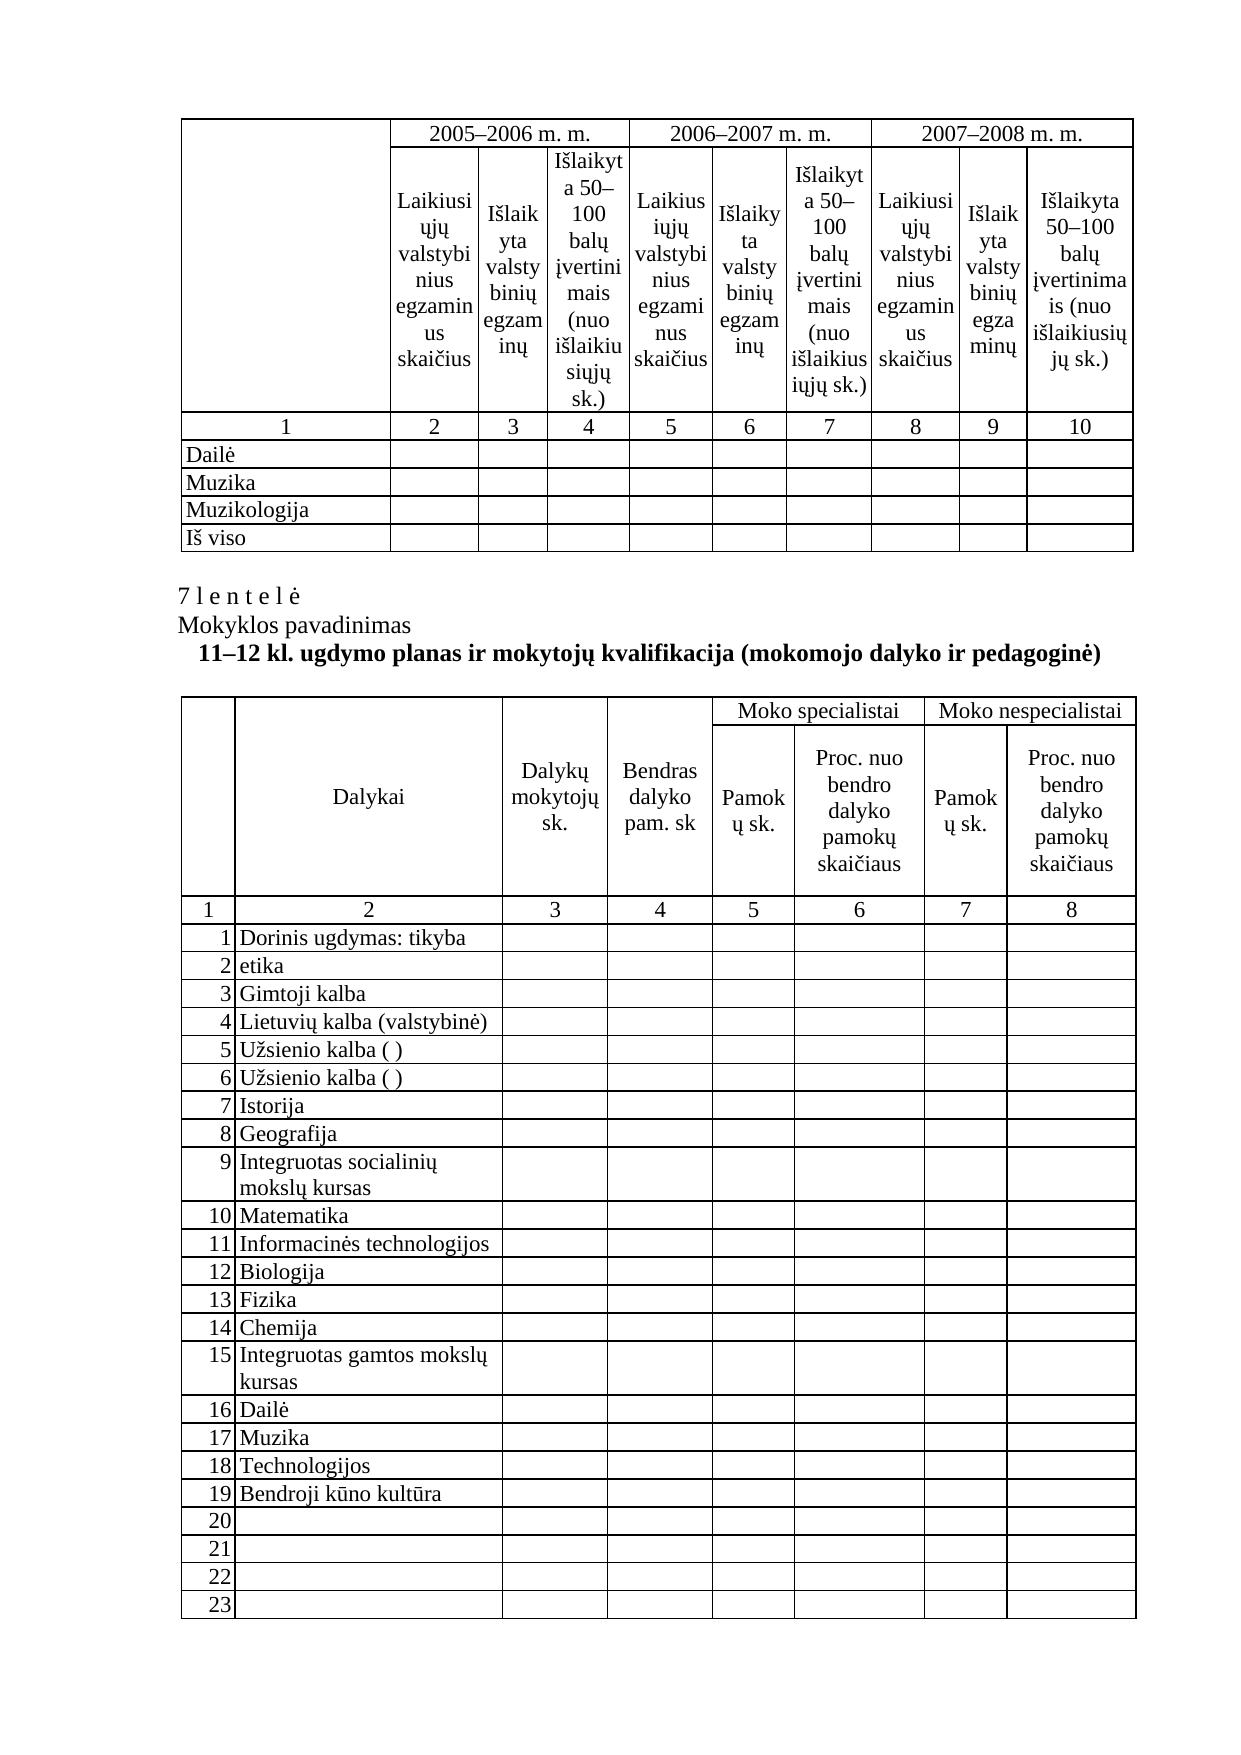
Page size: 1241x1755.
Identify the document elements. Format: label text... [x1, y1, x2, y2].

table_cell [608, 1480, 712, 1506]
table_cell [503, 1286, 607, 1312]
table_cell [1008, 1508, 1135, 1534]
table_cell [925, 1591, 1006, 1618]
table_cell [1008, 1314, 1135, 1340]
table_cell 7 [787, 413, 871, 439]
table_cell Proc. nuo bendro dalyko pamokų skaičiaus [795, 726, 924, 895]
table_cell [503, 1202, 607, 1228]
table_cell 8 [872, 413, 959, 439]
table_cell 13 [182, 1286, 234, 1312]
table_cell [503, 1036, 607, 1062]
table_cell [713, 952, 794, 979]
table_cell [503, 1342, 607, 1394]
table_cell 2 [236, 897, 502, 923]
table_cell [1008, 980, 1135, 1007]
table_cell [795, 1258, 924, 1284]
table_cell [925, 1148, 1006, 1200]
table_header 2007–2008 m. m. [872, 120, 1132, 146]
table_cell [1028, 469, 1132, 495]
table_cell [795, 1480, 924, 1506]
table_cell [608, 1036, 712, 1062]
table_cell [503, 1591, 607, 1618]
table_header [182, 120, 390, 411]
table_cell [608, 1148, 712, 1200]
table_cell 17 [182, 1424, 234, 1450]
table_cell 7 [182, 1092, 234, 1118]
table_cell Užsienio kalba ( ) [236, 1036, 502, 1062]
table_cell [713, 1120, 794, 1146]
table_cell [608, 1508, 712, 1534]
table_cell [1028, 525, 1132, 551]
table_cell 1 [182, 925, 234, 951]
table_cell [503, 1396, 607, 1422]
table_cell 5 [630, 413, 712, 439]
table_cell [925, 1286, 1006, 1312]
table_cell [630, 497, 712, 523]
table_cell Išlaikyta 50–100 balų įvertinimais (nuo išlaikiusiųjų sk.) [1028, 148, 1132, 411]
table_cell [608, 1396, 712, 1422]
table_cell Išlaikyta valstybinių egzaminų [713, 148, 786, 411]
table_cell [713, 980, 794, 1007]
table_cell [608, 1230, 712, 1256]
table_cell [391, 469, 478, 495]
table_cell [1008, 1286, 1135, 1312]
table_cell 6 [713, 413, 786, 439]
table_cell [713, 469, 786, 495]
table_header Moko specialistai [713, 698, 924, 724]
table_cell 6 [182, 1064, 234, 1090]
table_cell [713, 525, 786, 551]
table_cell 10 [1028, 413, 1132, 439]
table_cell 7 [925, 897, 1006, 923]
table_cell Bendroji kūno kultūra [236, 1480, 502, 1506]
table_cell [503, 1563, 607, 1590]
table_cell 3 [479, 413, 547, 439]
table_cell [960, 469, 1026, 495]
table_cell 5 [713, 897, 794, 923]
table_cell [795, 1120, 924, 1146]
table_cell [503, 1258, 607, 1284]
table_cell 15 [182, 1342, 234, 1394]
table_cell Istorija [236, 1092, 502, 1118]
table_cell 9 [960, 413, 1026, 439]
table_header [182, 698, 234, 895]
table_cell [548, 497, 629, 523]
table_cell [503, 1536, 607, 1562]
table_cell Dorinis ugdymas: tikyba [236, 925, 502, 951]
table_cell [503, 1064, 607, 1090]
table_cell [630, 469, 712, 495]
table_cell [713, 1036, 794, 1062]
table_cell [795, 1036, 924, 1062]
table_cell Išlaikyta valstybinių egzaminų [479, 148, 547, 411]
table_cell [479, 497, 547, 523]
table_cell Chemija [236, 1314, 502, 1340]
table_cell [795, 925, 924, 951]
table_cell Išlaikyta 50–100 balų įvertinimais (nuo išlaikiusiųjų sk.) [548, 148, 629, 411]
table_cell [925, 1396, 1006, 1422]
table_cell [1008, 1202, 1135, 1228]
table_cell [1008, 1036, 1135, 1062]
table_cell Laikiusiųjų valstybinius egzaminus skaičius [630, 148, 712, 411]
table_cell [1008, 1064, 1135, 1090]
table_cell [503, 1148, 607, 1200]
table_cell etika [236, 952, 502, 979]
table_cell [503, 1508, 607, 1534]
table_cell [1008, 1148, 1135, 1200]
table_cell [872, 525, 959, 551]
table_cell 20 [182, 1508, 234, 1534]
table_cell Integruotas gamtos mokslų kursas [236, 1342, 502, 1394]
table_cell [608, 1258, 712, 1284]
table_cell [713, 497, 786, 523]
table_cell [713, 1202, 794, 1228]
table_cell [713, 1342, 794, 1394]
table_cell [713, 1064, 794, 1090]
table_cell [236, 1563, 502, 1590]
table_cell [608, 1342, 712, 1394]
table_cell Geografija [236, 1120, 502, 1146]
table_cell [713, 1424, 794, 1450]
table_cell [795, 1230, 924, 1256]
table_cell [503, 980, 607, 1007]
table_cell Matematika [236, 1202, 502, 1228]
table_cell [608, 1202, 712, 1228]
table_cell [795, 1286, 924, 1312]
table_cell [236, 1508, 502, 1534]
table_cell [608, 952, 712, 979]
table_cell [391, 525, 478, 551]
table_cell [925, 1480, 1006, 1506]
table_cell [503, 1314, 607, 1340]
table_cell [548, 469, 629, 495]
table_cell 4 [182, 1008, 234, 1034]
table_cell 3 [503, 897, 607, 923]
table_header 2005–2006 m. m. [391, 120, 629, 146]
table_cell Technologijos [236, 1452, 502, 1478]
table_cell [795, 1508, 924, 1534]
table_cell [925, 1508, 1006, 1534]
table_cell [787, 441, 871, 467]
text 7 lentelė [177, 581, 1122, 610]
table_header Moko nespecialistai [925, 698, 1135, 724]
table_cell 8 [1008, 897, 1135, 923]
table_cell Gimtoji kalba [236, 980, 502, 1007]
table_cell [713, 925, 794, 951]
table_cell [925, 1258, 1006, 1284]
table_cell [795, 1396, 924, 1422]
table_cell [503, 952, 607, 979]
table_cell 12 [182, 1258, 234, 1284]
table_cell [795, 1452, 924, 1478]
table_cell 21 [182, 1536, 234, 1562]
table_cell [713, 1286, 794, 1312]
table_cell [795, 952, 924, 979]
table_header Dalykų mokytojų sk. [503, 698, 607, 895]
table_cell [1008, 1536, 1135, 1562]
table_cell [608, 1286, 712, 1312]
table_cell [787, 525, 871, 551]
table_cell Iš viso [182, 525, 390, 551]
table_cell [872, 469, 959, 495]
table_cell [795, 1424, 924, 1450]
table_cell [925, 1424, 1006, 1450]
table_cell [608, 1008, 712, 1034]
table_cell 6 [795, 897, 924, 923]
text 11–12 kl. ugdymo planas ir mokytojų kvalifikacija (mokomojo dalyko ir pedagoginė) [177, 638, 1122, 667]
table_cell [608, 1563, 712, 1590]
table_cell 23 [182, 1591, 234, 1618]
table_cell [795, 1314, 924, 1340]
table_cell 8 [182, 1120, 234, 1146]
table_cell [925, 1036, 1006, 1062]
table_cell [925, 1092, 1006, 1118]
table_header Dalykai [236, 698, 502, 895]
text Mokyklos pavadinimas [177, 610, 1038, 638]
table_cell [960, 525, 1026, 551]
table_cell [1008, 1230, 1135, 1256]
table_cell 2 [182, 952, 234, 979]
table_cell [608, 1314, 712, 1340]
table_cell [960, 441, 1026, 467]
table_cell [713, 1480, 794, 1506]
table_cell [1008, 1452, 1135, 1478]
table_cell Pamokų sk. [713, 726, 794, 895]
table_cell Biologija [236, 1258, 502, 1284]
table_cell [608, 1452, 712, 1478]
table_cell [795, 1064, 924, 1090]
table_cell 2 [391, 413, 478, 439]
table_cell [713, 1230, 794, 1256]
table_cell [1008, 1342, 1135, 1394]
table_cell 16 [182, 1396, 234, 1422]
table_cell [713, 1591, 794, 1618]
table_cell Dailė [182, 441, 390, 467]
table_cell [479, 441, 547, 467]
table_cell [872, 441, 959, 467]
table_cell [608, 1424, 712, 1450]
table_cell [1008, 1480, 1135, 1506]
table_cell [391, 441, 478, 467]
table_cell [503, 1120, 607, 1146]
table_cell [925, 925, 1006, 951]
table_cell [925, 1536, 1006, 1562]
table_cell [925, 1120, 1006, 1146]
table_cell [713, 441, 786, 467]
table_cell [713, 1314, 794, 1340]
table_cell Fizika [236, 1286, 502, 1312]
table_header 2006–2007 m. m. [630, 120, 871, 146]
table_cell [713, 1508, 794, 1534]
table_cell [1008, 1008, 1135, 1034]
table_cell [787, 497, 871, 523]
table_cell [925, 1064, 1006, 1090]
table_cell [960, 497, 1026, 523]
table_cell 18 [182, 1452, 234, 1478]
table_cell [1008, 1092, 1135, 1118]
table_cell [503, 1008, 607, 1034]
table_cell [925, 1314, 1006, 1340]
table_cell Muzika [236, 1424, 502, 1450]
table_cell [872, 497, 959, 523]
table_cell [608, 1536, 712, 1562]
table_cell Muzika [182, 469, 390, 495]
table_cell Išlaikyta valstybinių egzaminų [960, 148, 1026, 411]
table_cell [503, 1424, 607, 1450]
table_cell [713, 1008, 794, 1034]
table_cell 4 [548, 413, 629, 439]
table_cell [713, 1258, 794, 1284]
table_cell 1 [182, 897, 234, 923]
table_cell [1008, 1563, 1135, 1590]
table_cell [795, 980, 924, 1007]
table_cell 5 [182, 1036, 234, 1062]
table_cell [1008, 1424, 1135, 1450]
table_cell [548, 441, 629, 467]
table_cell [608, 925, 712, 951]
table_cell [795, 1591, 924, 1618]
table_cell [503, 925, 607, 951]
table_cell 14 [182, 1314, 234, 1340]
table_cell 1 [182, 413, 390, 439]
table_cell [608, 1120, 712, 1146]
table_cell [925, 1452, 1006, 1478]
table_cell [713, 1148, 794, 1200]
table_cell Užsienio kalba ( ) [236, 1064, 502, 1090]
table_cell [548, 525, 629, 551]
table_cell [608, 980, 712, 1007]
table_cell [1008, 1120, 1135, 1146]
table_cell Proc. nuo bendro dalyko pamokų skaičiaus [1008, 726, 1135, 895]
table_cell [925, 1563, 1006, 1590]
table_cell Lietuvių kalba (valstybinė) [236, 1008, 502, 1034]
table_cell [925, 1202, 1006, 1228]
table_cell [503, 1230, 607, 1256]
table_cell [236, 1591, 502, 1618]
table_cell [1008, 1258, 1135, 1284]
table_cell Laikiusiųjų valstybinius egzaminus skaičius [391, 148, 478, 411]
table_cell [503, 1452, 607, 1478]
table_cell 3 [182, 980, 234, 1007]
table_cell [795, 1342, 924, 1394]
table_cell Informacinės technologijos [236, 1230, 502, 1256]
table_cell [608, 1092, 712, 1118]
table_cell [1008, 1591, 1135, 1618]
table_cell [795, 1536, 924, 1562]
table_cell [925, 980, 1006, 1007]
table_cell [630, 525, 712, 551]
table_cell [236, 1536, 502, 1562]
table_cell [608, 1064, 712, 1090]
table_cell [1028, 441, 1132, 467]
table_cell [1008, 1396, 1135, 1422]
table_cell 9 [182, 1148, 234, 1200]
table_cell [787, 469, 871, 495]
table_cell [479, 469, 547, 495]
table_cell [391, 497, 478, 523]
table_cell [795, 1008, 924, 1034]
table_cell Integruotas socialinių mokslų kursas [236, 1148, 502, 1200]
table_cell [925, 1342, 1006, 1394]
table_cell [1028, 497, 1132, 523]
table_cell [795, 1202, 924, 1228]
table_header Bendras dalyko pam. sk [608, 698, 712, 895]
table_cell [503, 1092, 607, 1118]
table_cell 19 [182, 1480, 234, 1506]
table_cell Dailė [236, 1396, 502, 1422]
table_cell 4 [608, 897, 712, 923]
table_cell [795, 1092, 924, 1118]
table_cell Išlaikyta 50–100 balų įvertinimais (nuo išlaikiusiųjų sk.) [787, 148, 871, 411]
table_cell [795, 1148, 924, 1200]
table_cell [925, 1230, 1006, 1256]
table_cell [503, 1480, 607, 1506]
table_cell [1008, 952, 1135, 979]
table_cell [713, 1536, 794, 1562]
table_cell [925, 952, 1006, 979]
table_cell Pamokų sk. [925, 726, 1006, 895]
table_cell [713, 1092, 794, 1118]
table_cell 10 [182, 1202, 234, 1228]
table_cell [630, 441, 712, 467]
table_cell [713, 1563, 794, 1590]
table_cell [713, 1452, 794, 1478]
table_cell [713, 1396, 794, 1422]
table_cell [608, 1591, 712, 1618]
table_cell [479, 525, 547, 551]
table_cell 11 [182, 1230, 234, 1256]
table_cell Muzikologija [182, 497, 390, 523]
table_cell [795, 1563, 924, 1590]
table_cell [925, 1008, 1006, 1034]
table_cell [1008, 925, 1135, 951]
table_cell Laikiusiųjų valstybinius egzaminus skaičius [872, 148, 959, 411]
table_cell 22 [182, 1563, 234, 1590]
